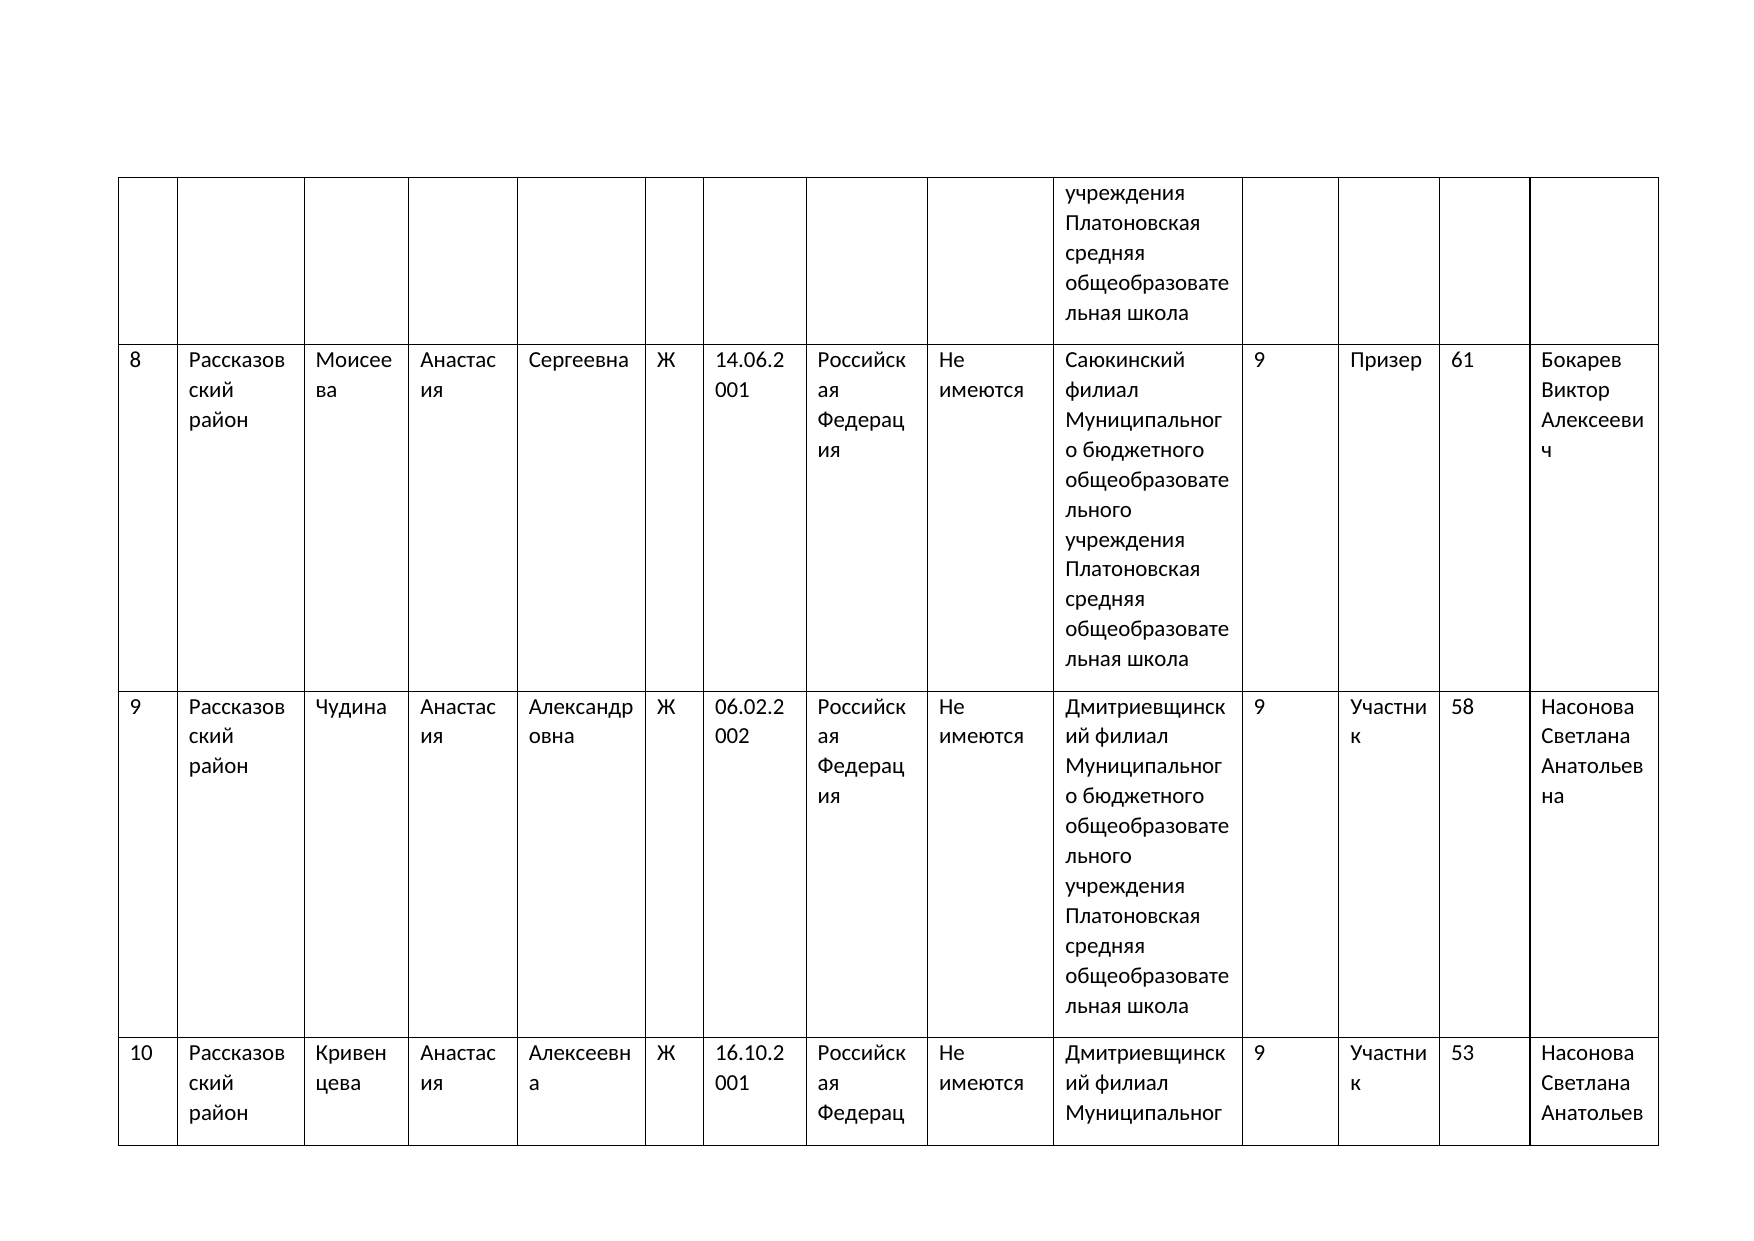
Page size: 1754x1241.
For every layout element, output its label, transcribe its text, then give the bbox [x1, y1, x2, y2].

table_cell [178, 178, 304, 344]
table_cell Анастасия [409, 1038, 517, 1144]
table_cell 58 [1440, 692, 1529, 1037]
table_cell Алексеевна [518, 1038, 645, 1144]
table_cell Насонова Светлана Анатольев [1531, 1038, 1658, 1144]
table_cell [518, 178, 645, 344]
table_cell Сергеевна [518, 345, 645, 691]
table_cell [409, 178, 517, 344]
table_cell 61 [1440, 345, 1529, 691]
table_cell Ж [646, 345, 703, 691]
table_cell Российская Федерац [807, 1038, 927, 1144]
table_cell Призер [1339, 345, 1439, 691]
table_cell 9 [1243, 345, 1338, 691]
table_cell [1243, 178, 1338, 344]
table_cell Участник [1339, 692, 1439, 1037]
table_cell Рассказовский район [178, 692, 304, 1037]
table_cell 9 [119, 692, 177, 1037]
table_cell Дмитриевщинский филиал Муниципального бюджетного общеобразовательного учреждения Платоновская средняя общеобразовательная школа [1054, 692, 1242, 1037]
table_cell Бокарев Виктор Алексеевич [1531, 345, 1658, 691]
table_cell Не имеются [928, 692, 1053, 1037]
table_cell учреждения Платоновская средняя общеобразовательная школа [1054, 178, 1242, 344]
table_cell [928, 178, 1053, 344]
table_cell 9 [1243, 1038, 1338, 1144]
table_cell [305, 178, 408, 344]
table_cell [704, 178, 806, 344]
table_cell Рассказовский район [178, 1038, 304, 1144]
table_cell Российская Федерация [807, 692, 927, 1037]
table_cell [807, 178, 927, 344]
table_cell 14.06.2001 [704, 345, 806, 691]
table_cell [1531, 178, 1658, 344]
table_cell 10 [119, 1038, 177, 1144]
table_cell 9 [1243, 692, 1338, 1037]
table_cell [646, 178, 703, 344]
table_cell Насонова Светлана Анатольевна [1531, 692, 1658, 1037]
table_cell Не имеются [928, 1038, 1053, 1144]
table_cell Александровна [518, 692, 645, 1037]
table_cell Чудина [305, 692, 408, 1037]
table_cell 53 [1440, 1038, 1529, 1144]
table_cell 16.10.2001 [704, 1038, 806, 1144]
table_cell Ж [646, 692, 703, 1037]
table_cell 06.02.2002 [704, 692, 806, 1037]
table_cell Саюкинский филиал Муниципального бюджетного общеобразовательного учреждения Платоновская средняя общеобразовательная школа [1054, 345, 1242, 691]
table_cell Не имеются [928, 345, 1053, 691]
table_cell Рассказовский район [178, 345, 304, 691]
table_cell Российская Федерация [807, 345, 927, 691]
table_cell [119, 178, 177, 344]
table_cell Дмитриевщинский филиал Муниципальног [1054, 1038, 1242, 1144]
table_cell 8 [119, 345, 177, 691]
table_cell Анастасия [409, 345, 517, 691]
table_cell Моисеева [305, 345, 408, 691]
table_cell [1339, 178, 1439, 344]
table_cell Ж [646, 1038, 703, 1144]
table_cell Кривенцева [305, 1038, 408, 1144]
table_cell Участник [1339, 1038, 1439, 1144]
table_cell [1440, 178, 1529, 344]
table_cell Анастасия [409, 692, 517, 1037]
